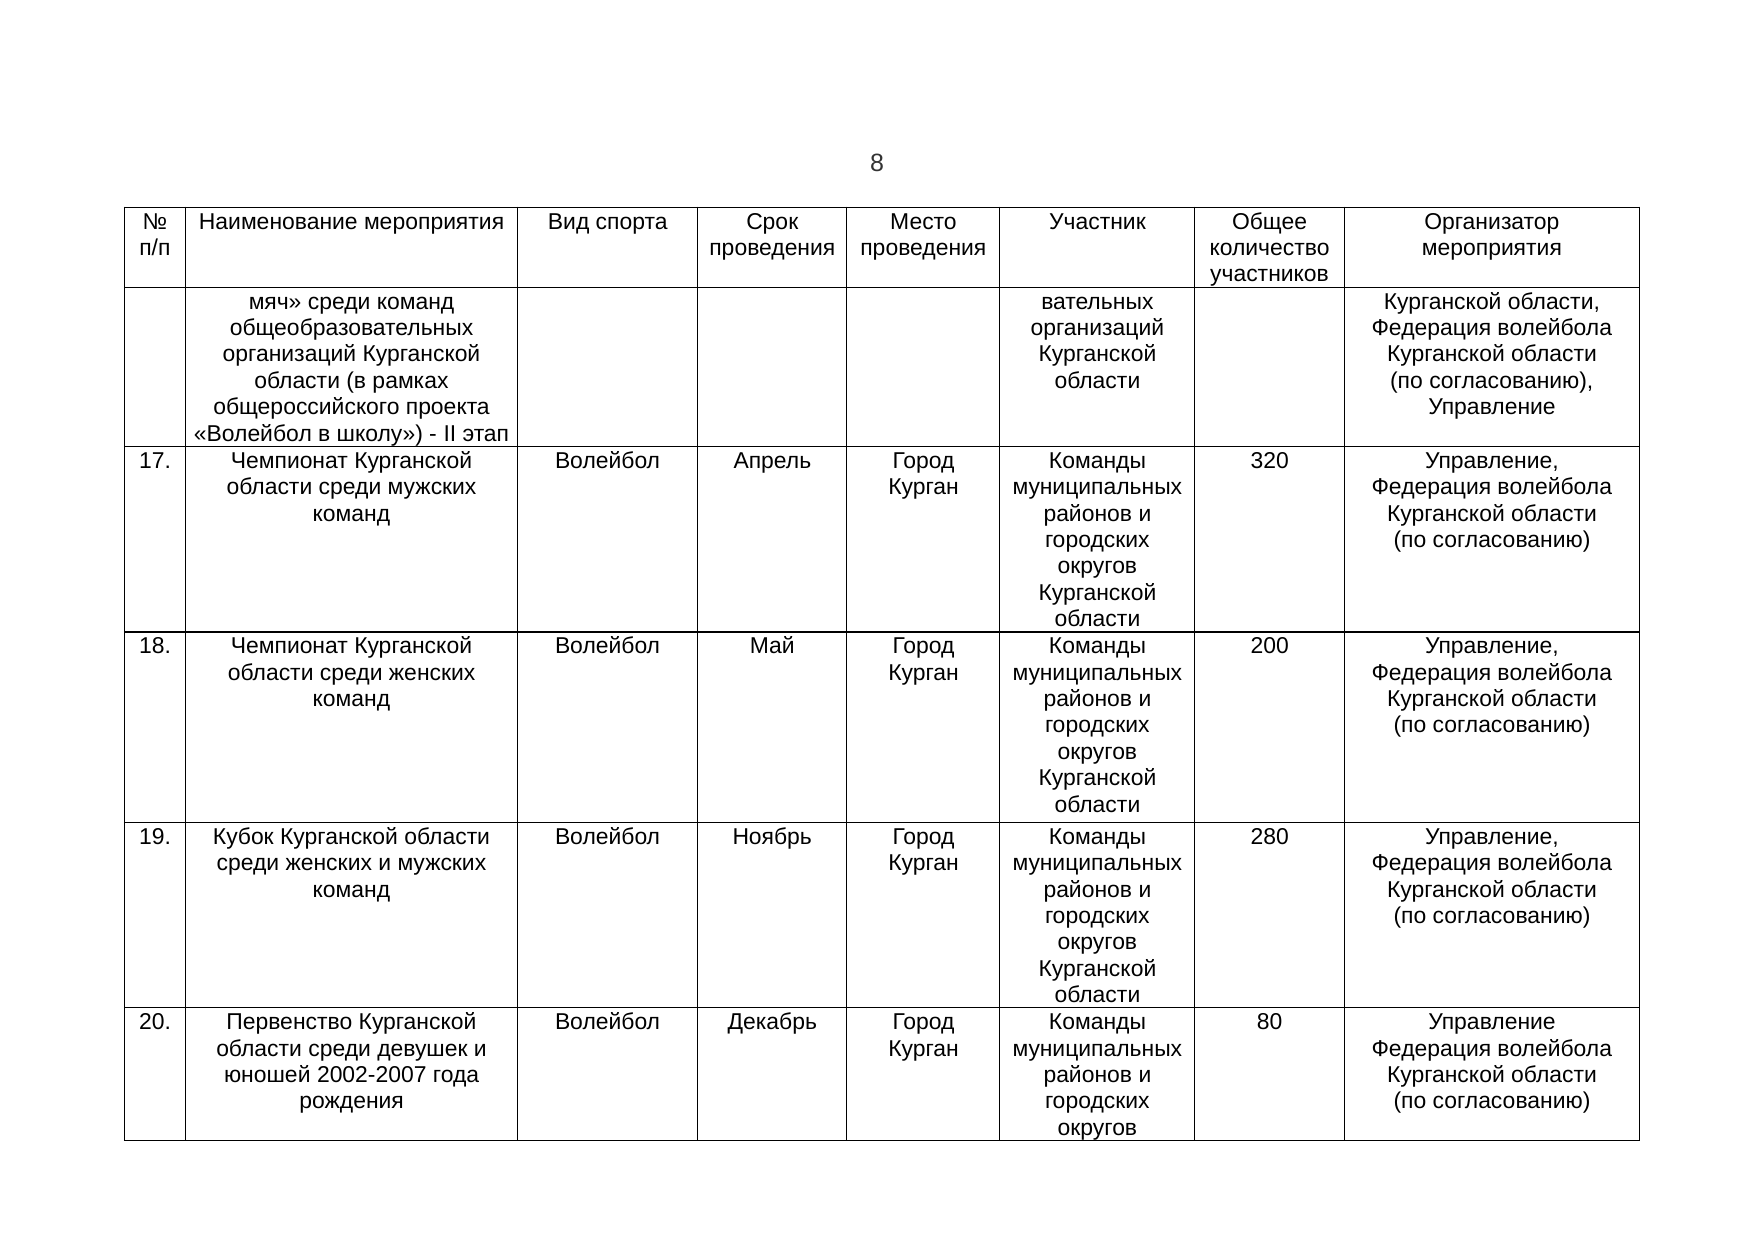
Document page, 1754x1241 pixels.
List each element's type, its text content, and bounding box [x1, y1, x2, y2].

table_cell Волейбол [518, 1008, 697, 1140]
table_cell Город Курган [847, 633, 999, 822]
table_cell Кубок Курганской области среди женских и мужских команд [186, 823, 517, 1007]
table_cell вательных организаций Курганской области [1000, 288, 1194, 446]
table_cell Волейбол [518, 447, 697, 631]
table_cell Чемпионат Курганской области среди женских команд [186, 633, 517, 822]
table_cell Команды муниципальных районов и городских округов Курганской области [1000, 823, 1194, 1007]
table_cell [1195, 288, 1344, 446]
table_header Вид спорта [518, 208, 697, 287]
table_cell 80 [1195, 1008, 1344, 1140]
table_cell Команды муниципальных районов и городских округов Курганской области [1000, 447, 1194, 631]
table_cell Управление, Федерация волейбола Курганской области (по согласованию) [1345, 447, 1639, 631]
table_cell 320 [1195, 447, 1344, 631]
table_cell Управление, Федерация волейбола Курганской области (по согласованию) [1345, 633, 1639, 822]
table_cell Май [698, 633, 846, 822]
table_cell Декабрь [698, 1008, 846, 1140]
table_cell [698, 288, 846, 446]
table_header Место проведения [847, 208, 999, 287]
table_cell Управление, Федерация волейбола Курганской области (по согласованию) [1345, 823, 1639, 1007]
table_cell Город Курган [847, 447, 999, 631]
table_cell 200 [1195, 633, 1344, 822]
table_header Наименование мероприятия [186, 208, 517, 287]
table_cell Курганской области, Федерация волейбола Курганской области (по согласованию), Управление [1345, 288, 1639, 446]
table_cell [847, 288, 999, 446]
table_cell Волейбол [518, 823, 697, 1007]
table_cell мяч» среди команд общеобразовательных организаций Курганской области (в рамках общероссийского проекта «Волейбол в школу») - II этап [186, 288, 517, 446]
table_cell Ноябрь [698, 823, 846, 1007]
table_header Участник [1000, 208, 1194, 287]
table_cell Команды муниципальных районов и городских округов [1000, 1008, 1194, 1140]
table_cell [125, 288, 185, 446]
table_cell Город Курган [847, 823, 999, 1007]
table_cell Первенство Курганской области среди девушек и юношей 2002-2007 года рождения [186, 1008, 517, 1140]
table_cell Апрель [698, 447, 846, 631]
table_header Общее количество участников [1195, 208, 1344, 287]
table_cell 17. [125, 447, 185, 631]
table_cell Город Курган [847, 1008, 999, 1140]
table_header Срок проведения [698, 208, 846, 287]
table_cell 18. [125, 633, 185, 822]
table_header № п/п [125, 208, 185, 287]
table_cell Чемпионат Курганской области среди мужских команд [186, 447, 517, 631]
table_cell 19. [125, 823, 185, 1007]
table_header Организатор мероприятия [1345, 208, 1639, 287]
table_cell [518, 288, 697, 446]
table_cell 280 [1195, 823, 1344, 1007]
table_cell Управление Федерация волейбола Курганской области (по согласованию) [1345, 1008, 1639, 1140]
table_cell 20. [125, 1008, 185, 1140]
table_cell Команды муниципальных районов и городских округов Курганской области [1000, 633, 1194, 822]
table_cell Волейбол [518, 633, 697, 822]
